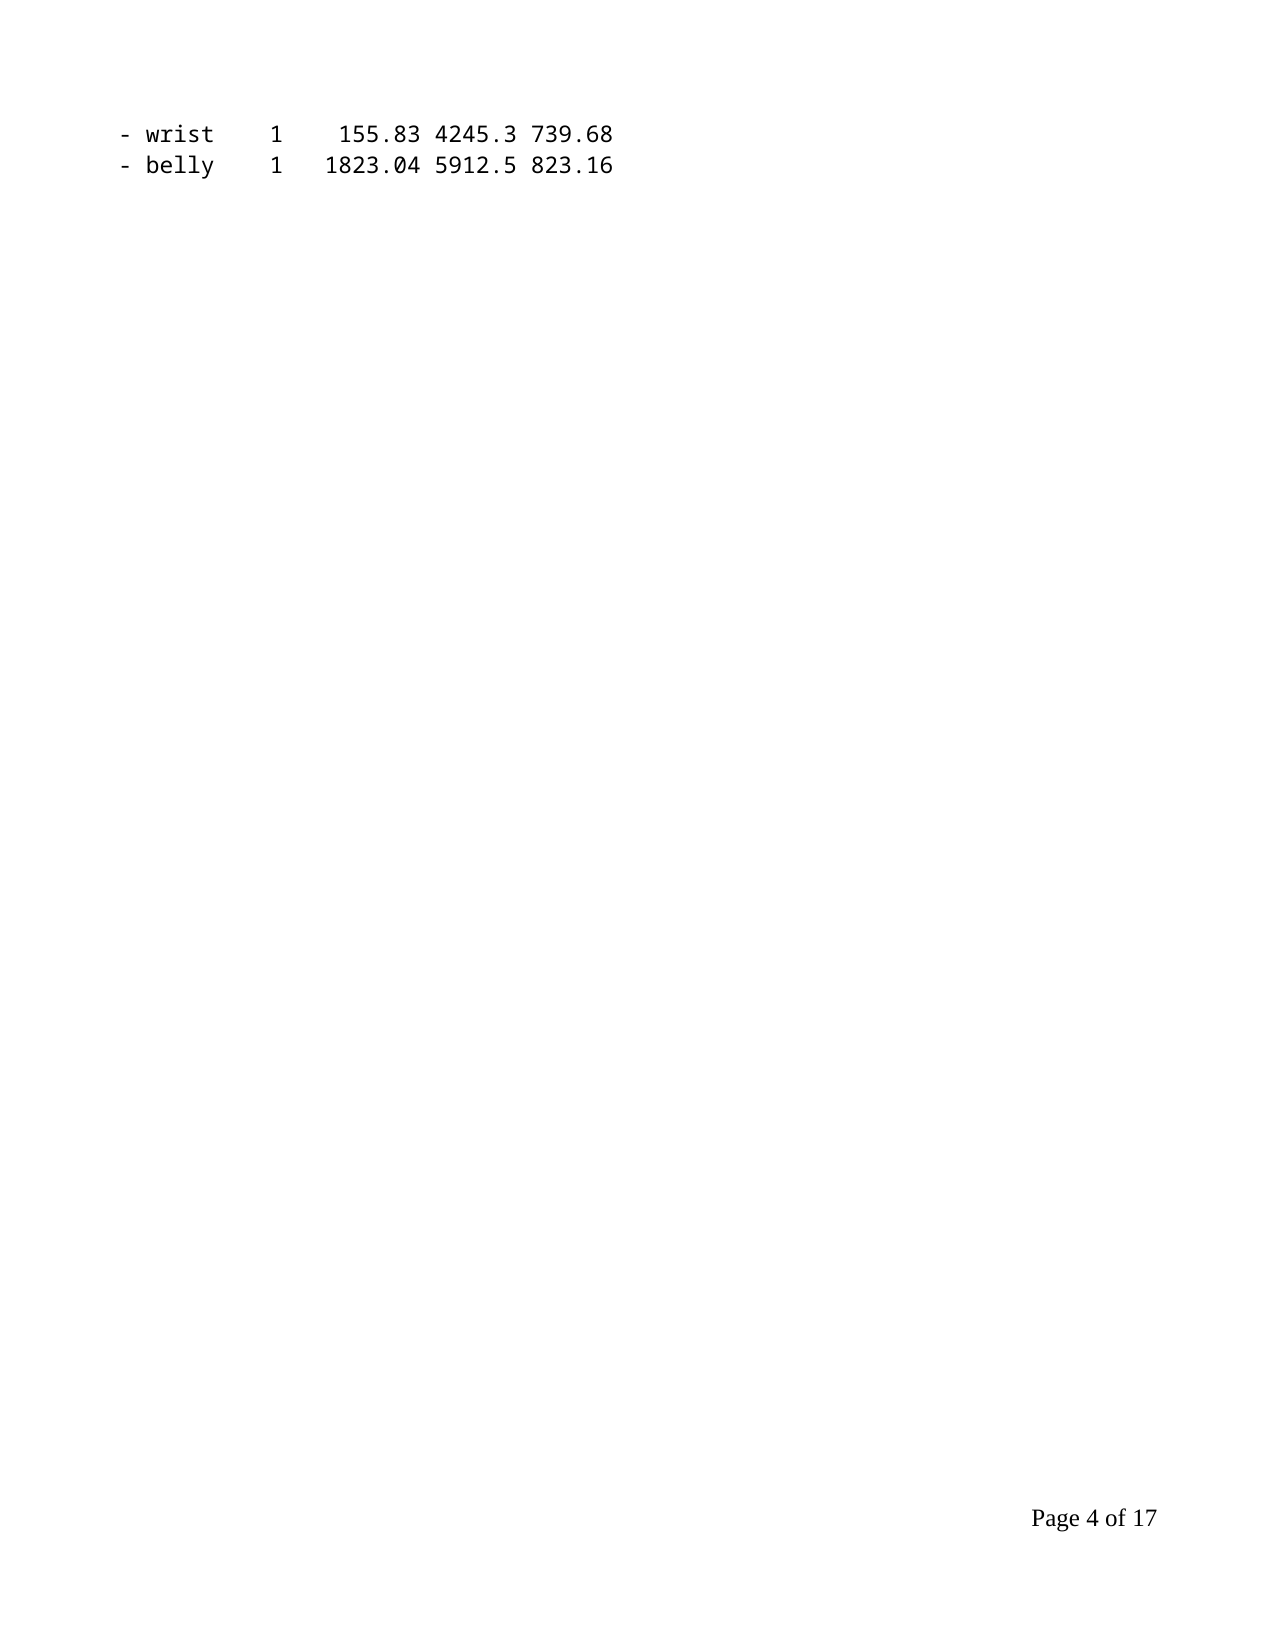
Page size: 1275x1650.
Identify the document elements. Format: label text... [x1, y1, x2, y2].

text - belly 1 1823.04 5912.5 823.16 [118, 149, 1157, 181]
text - wrist 1 155.83 4245.3 739.68 [118, 118, 1157, 149]
